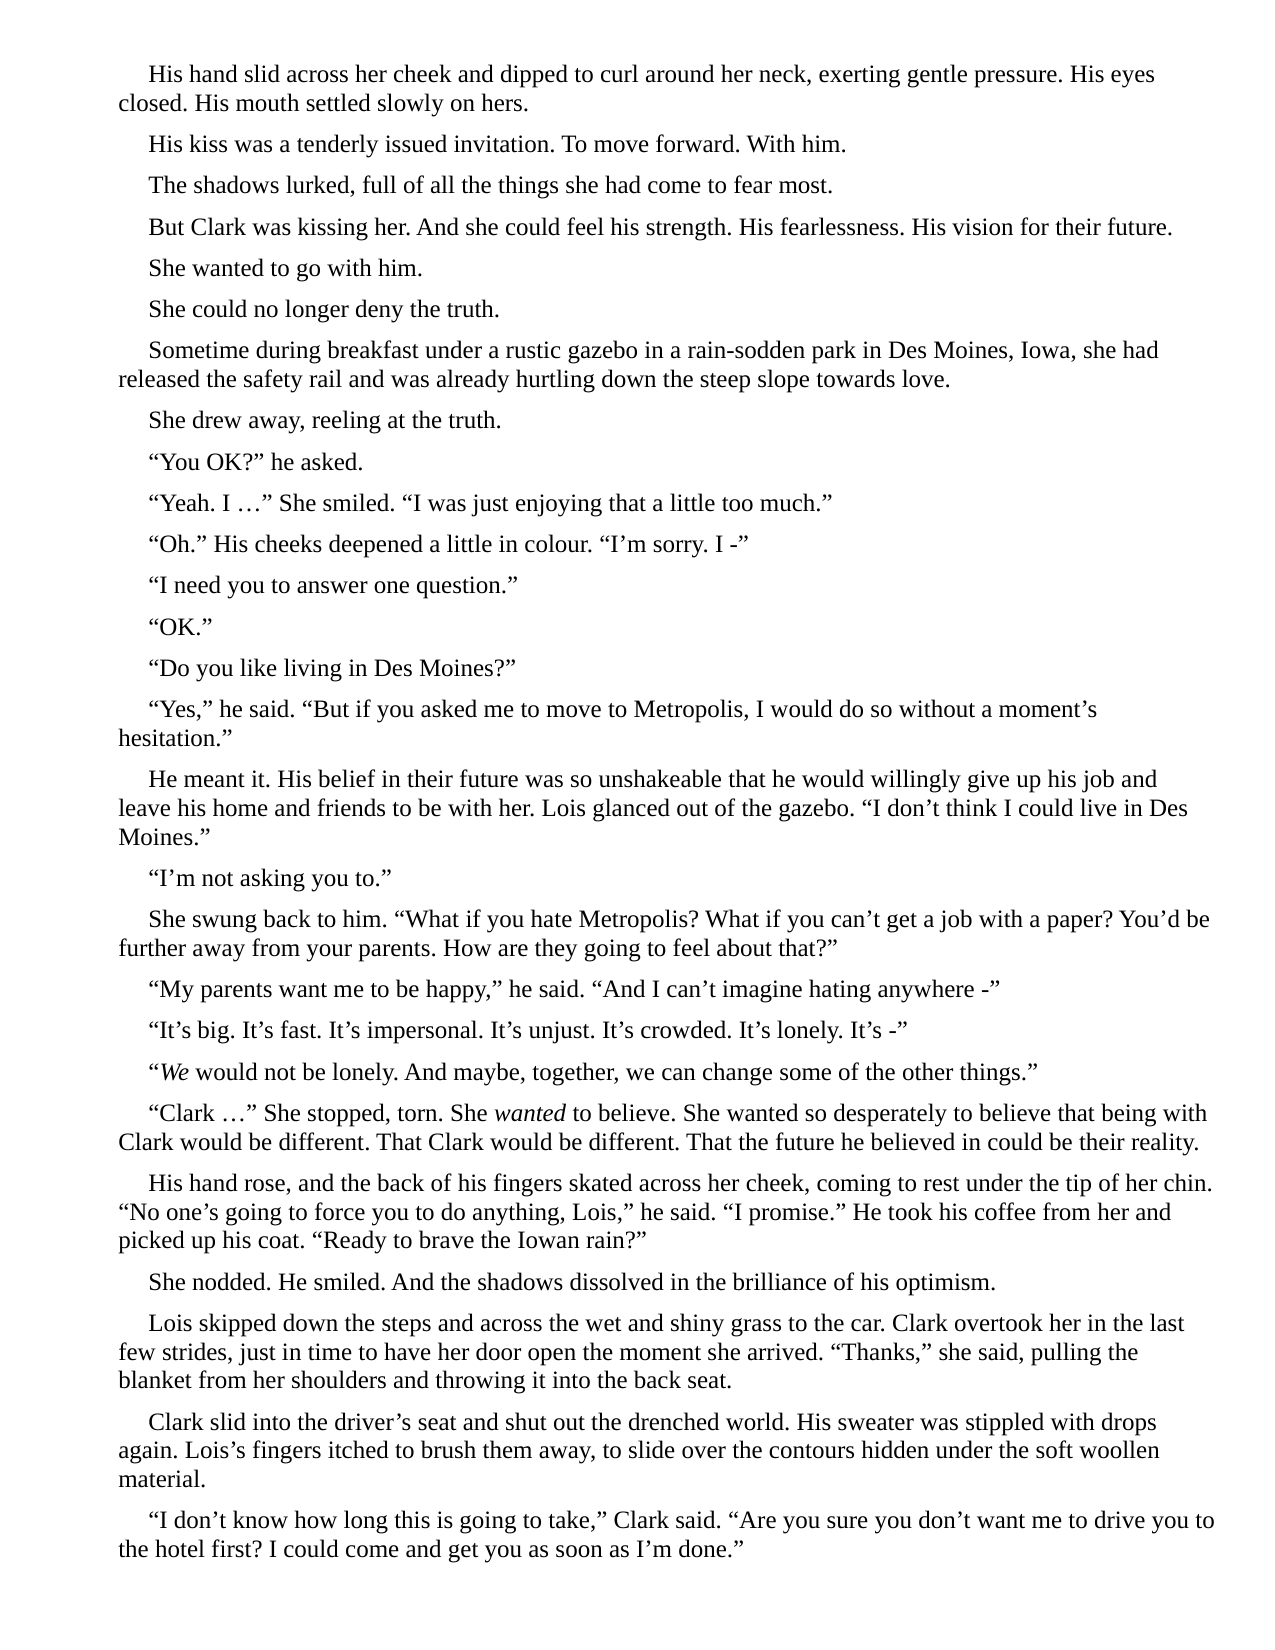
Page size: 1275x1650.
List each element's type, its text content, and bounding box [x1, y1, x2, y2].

text “Clark …” She stopped, torn. She wanted to believe. She wanted so desperately to believe that being with Clark would be different. That Clark would be different. That the future he believed in could be their reality. [118, 1098, 1216, 1155]
text “Yes,” he said. “But if you asked me to move to Metropolis, I would do so without a moment’s hesitation.” [118, 694, 1216, 752]
text She nodded. He smiled. And the shadows dissolved in the brilliance of his optimism. [118, 1267, 1216, 1295]
text “You OK?” he asked. [118, 447, 1216, 475]
text He meant it. His belief in their future was so unshakeable that he would willingly give up his job and leave his home and friends to be with her. Lois glanced out of the gazebo. “I don’t think I could live in Des Moines.” [118, 764, 1216, 850]
text She wanted to go with him. [118, 253, 1216, 282]
text She could no longer deny the truth. [118, 294, 1216, 323]
text “I’m not asking you to.” [118, 863, 1216, 892]
text “Oh.” His cheeks deepened a little in colour. “I’m sorry. I -” [118, 529, 1216, 558]
text His kiss was a tenderly issued invitation. To move forward. With him. [118, 129, 1216, 158]
text The shadows lurked, full of all the things she had come to fear most. [118, 170, 1216, 199]
text She drew away, reeling at the truth. [118, 405, 1216, 434]
text “We would not be lonely. And maybe, together, we can change some of the other things.” [118, 1057, 1216, 1085]
text “My parents want me to be happy,” he said. “And I can’t imagine hating anywhere -” [118, 974, 1216, 1003]
text “I need you to answer one question.” [118, 570, 1216, 599]
text Lois skipped down the steps and across the wet and shiny grass to the car. Clark overtook her in the last few strides, just in time to have her door open the moment she arrived. “Thanks,” she said, pulling the blanket from her shoulders and throwing it into the back seat. [118, 1308, 1216, 1394]
text “Do you like living in Des Moines?” [118, 653, 1216, 682]
text Clark slid into the driver’s seat and shut out the drenched world. His sweater was stippled with drops again. Lois’s fingers itched to brush them away, to slide over the contours hidden under the soft woollen material. [118, 1407, 1216, 1493]
text Sometime during breakfast under a rustic gazebo in a rain-sodden park in Des Moines, Iowa, she had released the safety rail and was already hurtling down the steep slope towards love. [118, 335, 1216, 393]
text His hand rose, and the back of his fingers skated across her cheek, coming to rest under the tip of her chin. “No one’s going to force you to do anything, Lois,” he said. “I promise.” He took his coffee from her and picked up his coat. “Ready to brave the Iowan rain?” [118, 1168, 1216, 1254]
text His hand slid across her cheek and dipped to curl around her neck, exerting gentle pressure. His eyes closed. His mouth settled slowly on hers. [118, 59, 1216, 117]
text “OK.” [118, 612, 1216, 640]
text “I don’t know how long this is going to take,” Clark said. “Are you sure you don’t want me to drive you to the hotel first? I could come and get you as soon as I’m done.” [118, 1505, 1216, 1563]
text “Yeah. I …” She smiled. “I was just enjoying that a little too much.” [118, 488, 1216, 517]
text But Clark was kissing her. And she could feel his strength. His fearlessness. His vision for their future. [118, 212, 1216, 240]
text “It’s big. It’s fast. It’s impersonal. It’s unjust. It’s crowded. It’s lonely. It’s -” [118, 1015, 1216, 1044]
text She swung back to him. “What if you hate Metropolis? What if you can’t get a job with a paper? You’d be further away from your parents. How are they going to feel about that?” [118, 904, 1216, 962]
